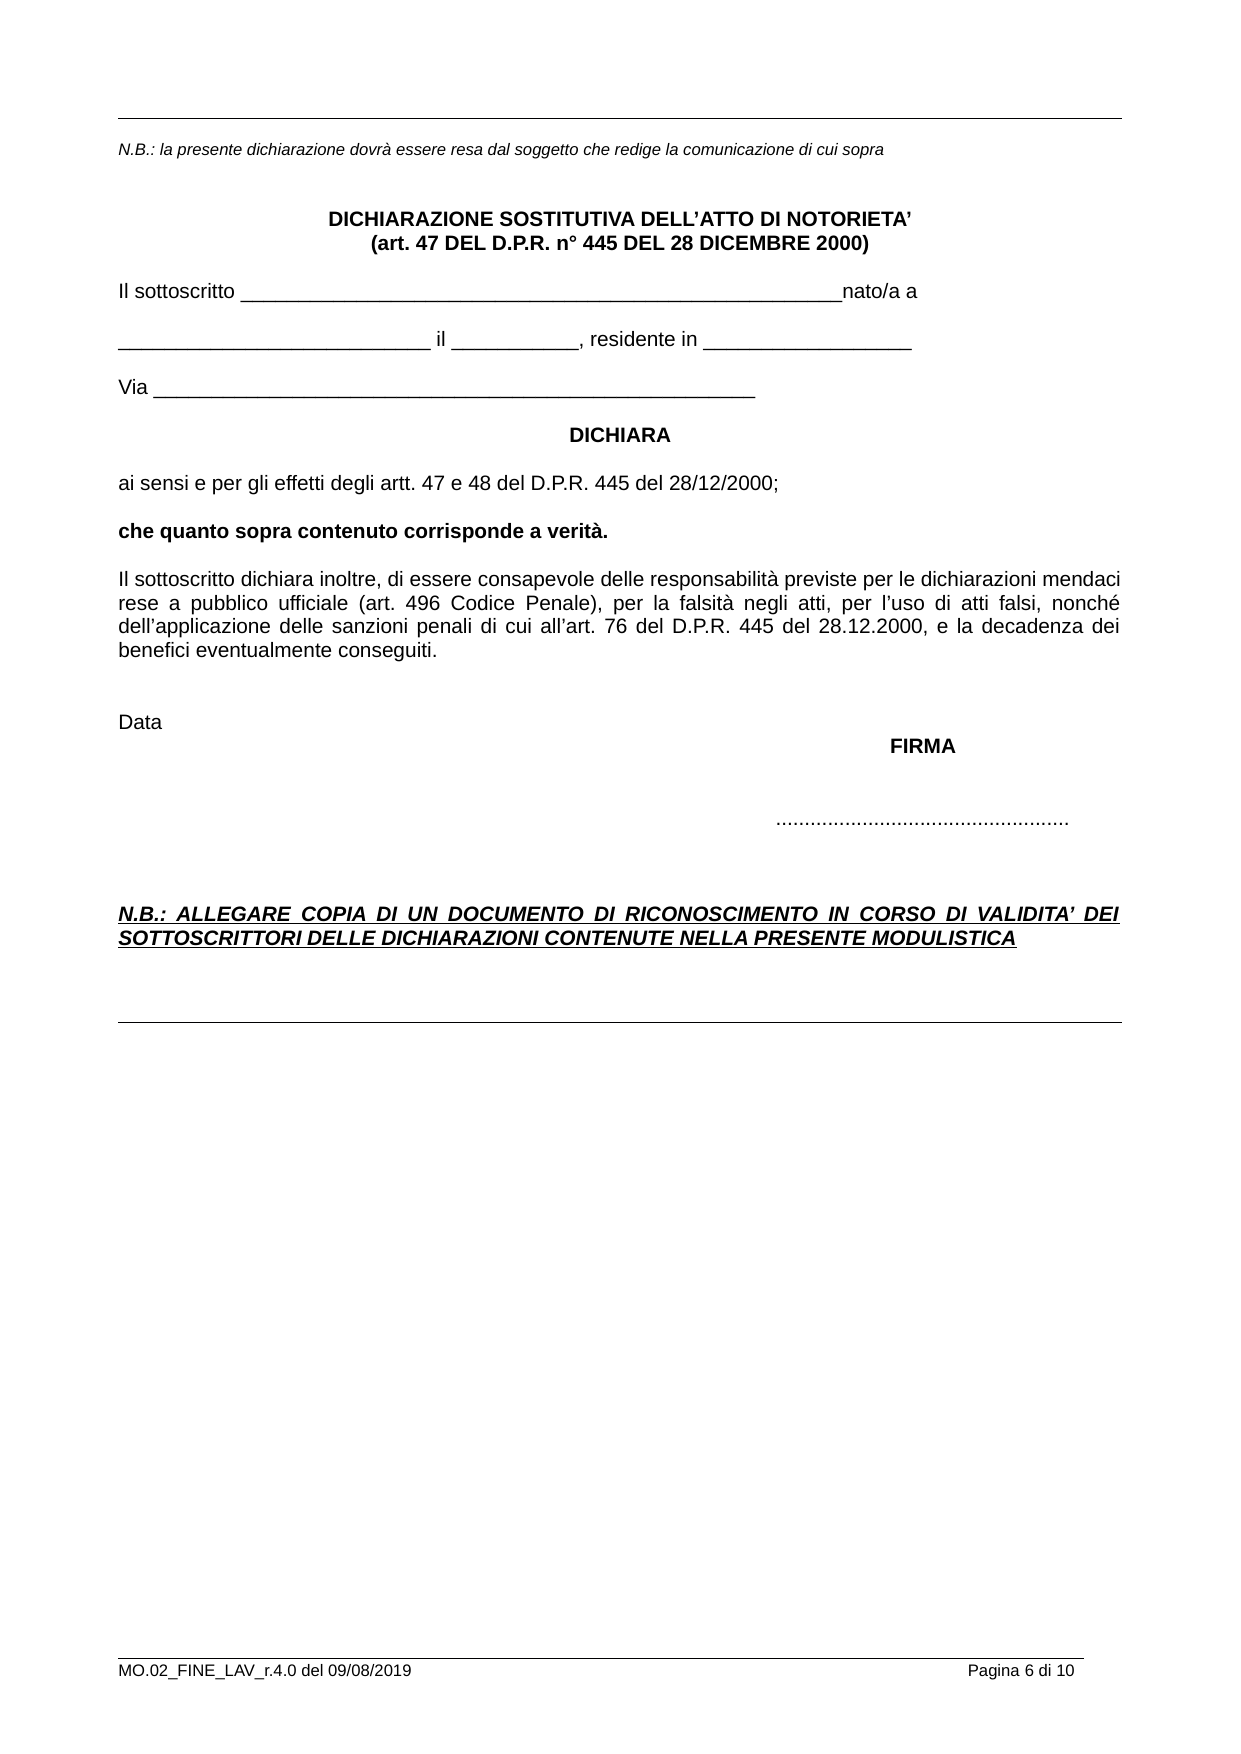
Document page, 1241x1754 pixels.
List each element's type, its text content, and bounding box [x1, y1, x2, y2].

text FIRMA [723, 734, 1122, 758]
text Il sottoscritto ____________________________________________________nato/a a ___________________________ il ___________, residente in __________________ [118, 279, 1122, 351]
text DICHIARA [118, 423, 1122, 447]
text N.B.: ALLEGARE COPIA DI UN DOCUMENTO DI RICONOSCIMENTO IN CORSO DI VALIDITA’ DEI SOTTOSCRITTORI DELLE DICHIARAZIONI CONTENUTE NELLA PRESENTE MODULISTICA [118, 902, 1122, 950]
text ................................................... [723, 806, 1122, 830]
text che quanto sopra contenuto corrisponde a verità. [118, 518, 1122, 542]
text (art. 47 DEL D.P.R. n° 445 DEL 28 DICEMBRE 2000) [118, 231, 1122, 255]
text Data [118, 710, 1122, 734]
text DICHIARAZIONE SOSTITUTIVA DELL’ATTO DI NOTORIETA’ [118, 207, 1122, 231]
text Il sottoscritto dichiara inoltre, di essere consapevole delle responsabilità previste per le dichiarazioni mendaci rese a pubblico ufficiale (art. 496 Codice Penale), per la falsità negli atti, per l’uso di atti falsi, nonché dell’applicazione delle sanzioni penali di cui all’art. 76 del D.P.R. 445 del 28.12.2000, e la decadenza dei benefici eventualmente conseguiti. [118, 566, 1122, 662]
text Via ____________________________________________________ [118, 375, 1122, 399]
text N.B.: la presente dichiarazione dovrà essere resa dal soggetto che redige la comunicazione di cui sopra [118, 140, 1122, 159]
text ai sensi e per gli effetti degli artt. 47 e 48 del D.P.R. 445 del 28/12/2000; [118, 471, 1122, 494]
